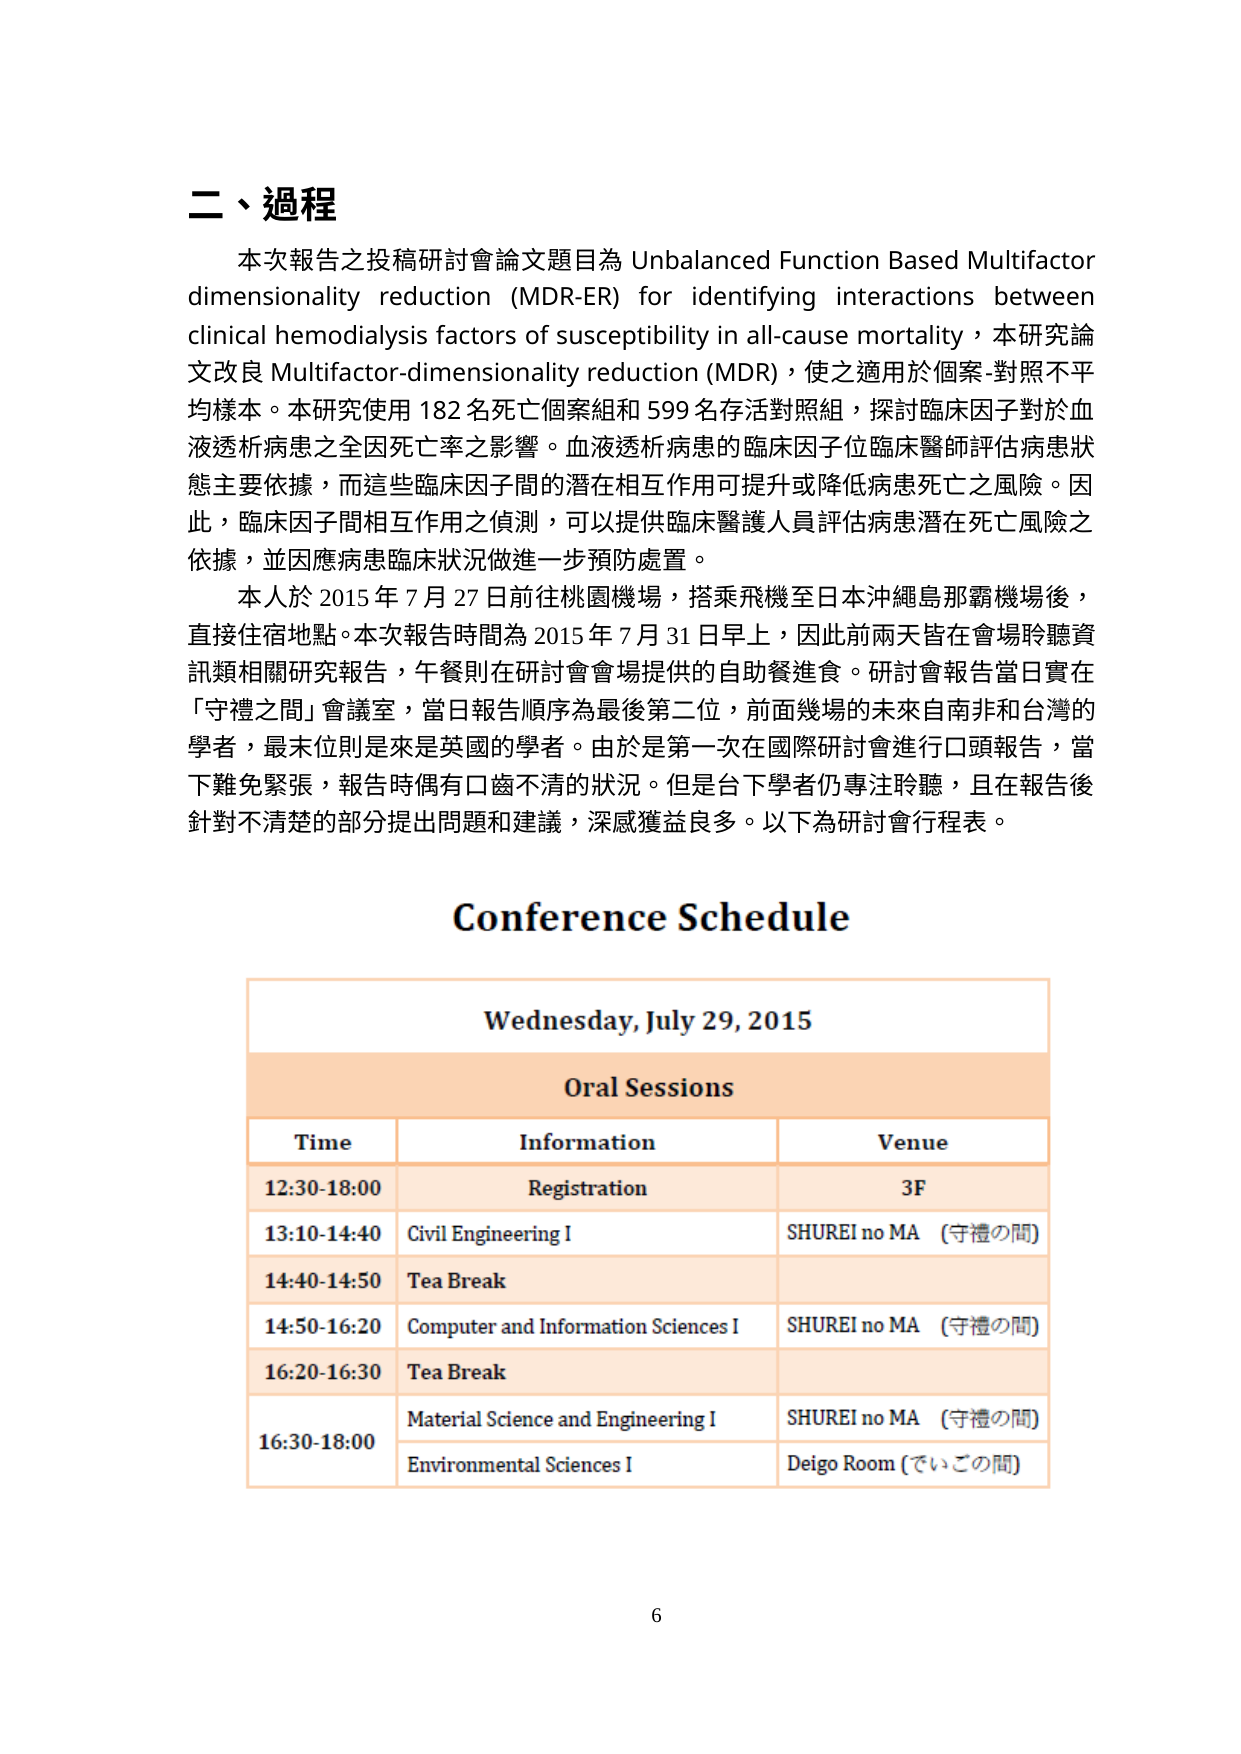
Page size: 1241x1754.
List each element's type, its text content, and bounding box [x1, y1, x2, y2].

table_header [176, 841, 1136, 868]
text 本人於2015年7月27日前往桃園機場，搭乘飛機至日本沖繩島那霸機場後，直接住宿地點。本次報告時間為2015年7月31日早上，因此前兩天皆在會場聆聽資訊類相關研究報告，午餐則在研討會會場提供的自助餐進食。研討會報告當日實在「守禮之間」會議室，當日報告順序為最後第二位，前面幾場的未來自南非和台灣的學者，最末位則是來是英國的學者。由於是第一次在國際研討會進行口頭報告，當下難免緊張，報告時偶有口齒不清的狀況。但是台下學者仍專注聆聽，且在報告後針對不清楚的部分提出問題和建議，深感獲益良多。以下為研討會行程表。 [187, 577, 1096, 839]
text 二、過程 [187, 164, 1125, 239]
picture [187, 869, 388, 1549]
text 本次報告之投稿研討會論文題目為Unbalanced Function Based Multifactor dimensionality reduction (MDR-ER) for identifying interactions between clinical hemodialysis factors of susceptibility in all-cause mortality，本研究論文改良Multifactor-dimensionality reduction (MDR)，使之適用於個案-對照不平均樣本。本研究使用182名死亡個案組和599名存活對照組，探討臨床因子對於血液透析病患之全因死亡率之影響。血液透析病患的臨床因子位臨床醫師評估病患狀態主要依據，而這些臨床因子間的潛在相互作用可提升或降低病患死亡之風險。因此，臨床因子間相互作用之偵測，可以提供臨床醫護人員評估病患潛在死亡風險之依據，並因應病患臨床狀況做進一步預防處置。 [187, 239, 1096, 577]
